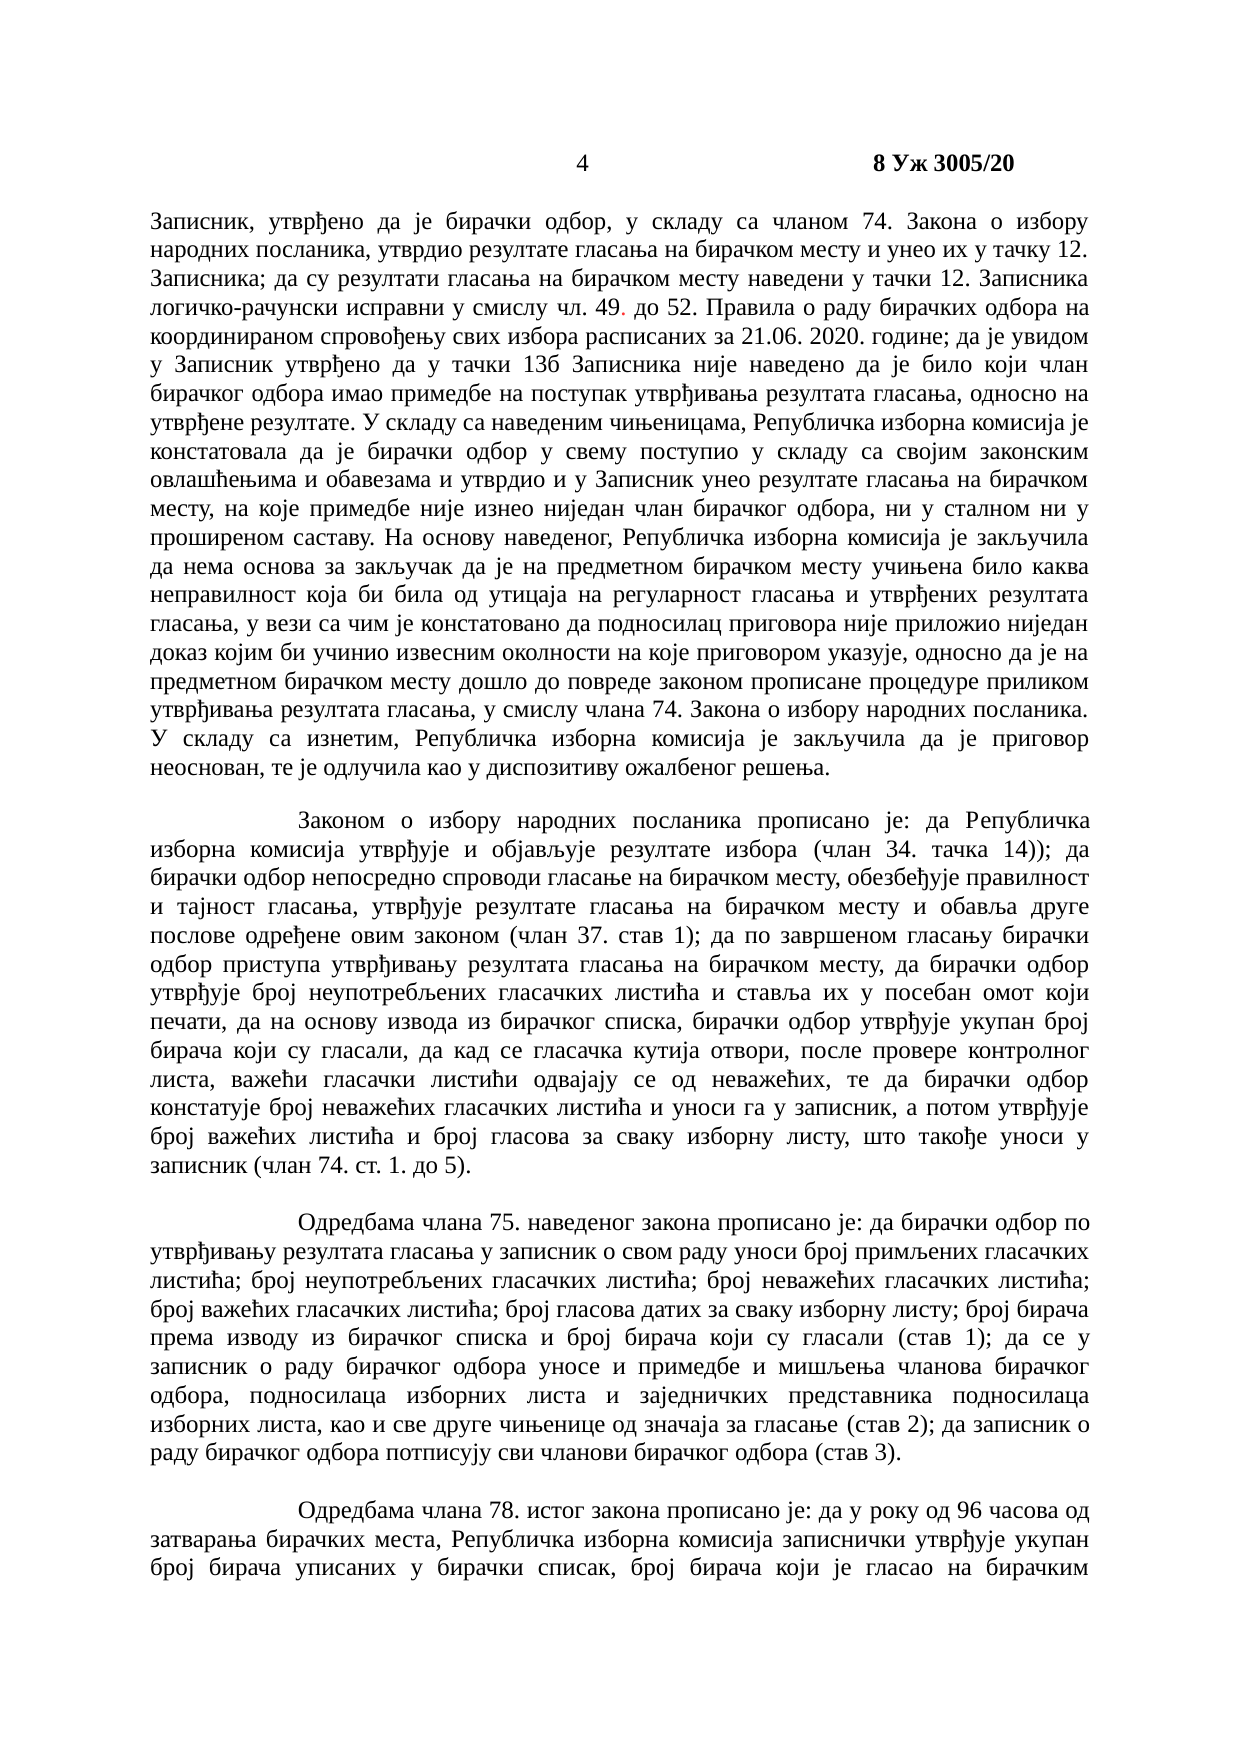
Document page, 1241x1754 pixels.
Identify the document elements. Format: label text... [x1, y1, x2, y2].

text Законом о избору народних посланика прописано је: да Републичка изборна комисија утврђује и објављује резултате избора (члан 34. тачка 14)); да бирачки одбор непосредно спроводи гласање на бирачком месту, обезбеђује правилност и тајност гласања, утврђује резултате гласања на бирачком месту и обавља друге послове одређене овим законом (члан 37. став 1); да по завршеном гласању бирачки одбор приступа утврђивању резултата гласања на бирачком месту, да бирачки одбор утврђује број неупотребљених гласачких листића и ставља их у посебан омот који печати, да на основу извода из бирачког списка, бирачки одбор утврђује укупан број бирача који су гласали, да кад се гласачка кутија отвори, после провере контролног листа, важећи гласачки листићи одвајају се од неважећих, те да бирачки одбор констатује број неважећих гласачких листића и уноси га у записник, а потом утврђује број важећих листића и број гласова за сваку изборну листу, што такође уноси у записник (члан 74. ст. 1. до 5). [150, 805, 1090, 1179]
text Одредбама члана 75. наведеног закона прописано је: да бирачки одбор по утврђивању резултата гласања у записник о свом раду уноси број примљених гласачких листића; број неупотребљених гласачких листића; број неважећих гласачких листића; број важећих гласачких листића; број гласова датих за сваку изборну листу; број бирача према изводу из бирачког списка и број бирача који су гласали (став 1); да се у записник о раду бирачког одбора уносе и примедбе и мишљења чланова бирачког одбора, подносилаца изборних листа и заједничких представника подносилаца изборних листа, као и све друге чињенице од значаја за гласање (став 2); да записник о раду бирачког одбора потписују сви чланови бирачког одбора (став 3). [150, 1207, 1090, 1466]
text Одредбама члана 78. истог закона прописано је: да у року од 96 часова од затварања бирачких места, Републичка изборна комисија записнички утврђује укупан број бирача уписаних у бирачки списак, број бирача који је гласао на бирачким [150, 1466, 1090, 1581]
text Записник, утврђено да је бирачки одбор, у складу са чланом 74. Закона о избору народних посланика, утврдио резултате гласања на бирачком месту и унео их у тачку 12. Записника; да су резултати гласања на бирачком месту наведени у тачки 12. Записника логичко-рачунски исправни у смислу чл. 49. до 52. Правила о раду бирачких одбора на координираном спровођењу свих избора расписаних за 21.06. 2020. године; да је увидом у Записник утврђено да у тачки 13б Записника није наведено да је било који члан бирачког одбора имао примедбе на поступак утврђивања резултата гласања, односно на утврђене резултате. У складу са наведеним чињеницама, Републичка изборна комисија је констатовала да је бирачки одбор у свему поступио у складу са својим законским овлашћењима и обавезама и утврдио и у Записник унео резултате гласања на бирачком месту, на које примедбе није изнео ниједан члан бирачког одбора, ни у сталном ни у проширеном саставу. На основу наведеног, Републичка изборна комисија је закључила да нема основа за закључак да је на предметном бирачком месту учињена било каква неправилност која би била од утицаја на регуларност гласања и утврђених резултата гласања, у вези са чим је констатовано да подносилац приговора није приложио ниједан доказ којим би учинио извесним околности на које приговором указује, односно да је на предметном бирачком месту дошло до повреде законом прописане процедуре приликом утврђивања резултата гласања, у смислу члана 74. Закона о избору народних посланика. У складу са изнетим, Републичка изборна комисија је закључила да је приговор неоснован, те је одлучила као у диспозитиву ожалбеног решења. [150, 206, 1090, 781]
